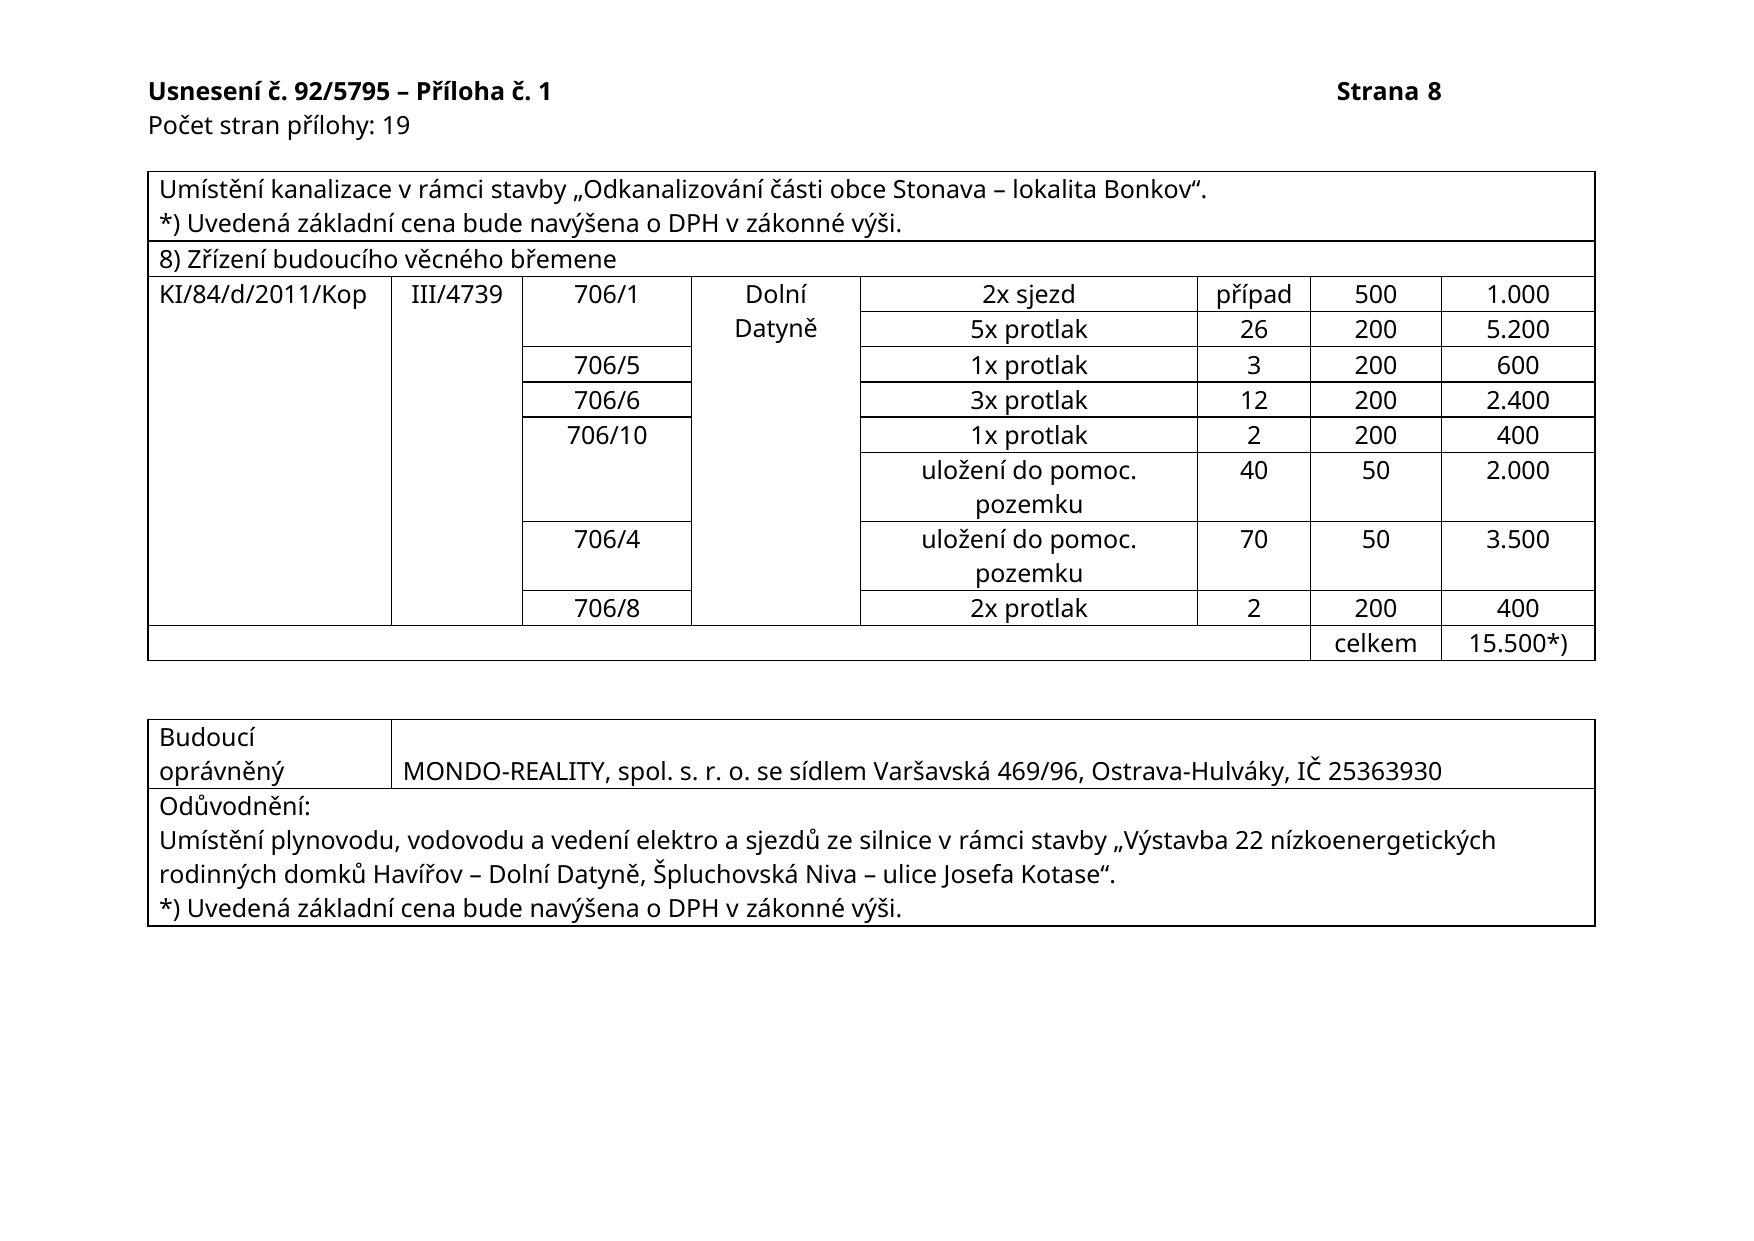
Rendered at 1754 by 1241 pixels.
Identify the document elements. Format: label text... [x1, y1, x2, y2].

table_cell 400 [1442, 418, 1594, 452]
table_cell 500 [1311, 277, 1441, 311]
table_cell Umístění kanalizace v rámci stavby „Odkanalizování části obce Stonava – lokalita Bonkov“. *) Uvedená základní cena bude navýšena o DPH v zákonné výši. [149, 172, 1594, 240]
table_cell 200 [1311, 418, 1441, 452]
table_cell 2 [1198, 591, 1310, 625]
table_cell 400 [1442, 591, 1594, 625]
table_cell 706/4 [523, 522, 691, 590]
table_cell 1x protlak [861, 418, 1197, 452]
table_cell 706/6 [523, 383, 691, 416]
table_cell 50 [1311, 522, 1441, 590]
table_cell 2 [1198, 418, 1310, 452]
table_cell 12 [1198, 383, 1310, 416]
table_cell uložení do pomoc. pozemku [861, 453, 1197, 521]
table_cell 70 [1198, 522, 1310, 590]
table_cell III/4739 [392, 277, 522, 625]
table_cell 706/8 [523, 591, 691, 625]
table_cell 15.500*) [1442, 626, 1594, 660]
table_cell 50 [1311, 453, 1441, 521]
table_cell 200 [1311, 347, 1441, 381]
table_cell 1.000 [1442, 277, 1594, 311]
table_cell 1x protlak [861, 347, 1197, 381]
table_header Budoucí oprávněný [149, 720, 391, 788]
table_cell Dolní Datyně [692, 277, 860, 625]
table_cell 40 [1198, 453, 1310, 521]
table_cell 706/5 [523, 347, 691, 381]
table_cell 2.400 [1442, 383, 1594, 416]
table_header MONDO-REALITY, spol. s. r. o. se sídlem Varšavská 469/96, Ostrava-Hulváky, IČ 25363930 [392, 720, 1594, 788]
table_cell případ [1198, 277, 1310, 311]
table_cell 706/10 [523, 418, 691, 521]
table_cell KI/84/d/2011/Kop [149, 277, 391, 625]
table_cell 8) Zřízení budoucího věcného břemene [149, 242, 1594, 276]
table_cell 2x sjezd [861, 277, 1197, 311]
table_cell celkem [1311, 626, 1441, 660]
table_cell 200 [1311, 312, 1441, 346]
table_cell 600 [1442, 347, 1594, 381]
table_cell 200 [1311, 383, 1441, 416]
table_cell Odůvodnění: Umístění plynovodu, vodovodu a vedení elektro a sjezdů ze silnice v rámci stavby „Výstavba 22 nízkoenergetických rodinných domků Havířov – Dolní Datyně, Špluchovská Niva – ulice Josefa Kotase“. *) Uvedená základní cena bude navýšena o DPH v zákonné výši. [149, 789, 1594, 925]
table_cell 3.500 [1442, 522, 1594, 590]
table_cell 200 [1311, 591, 1441, 625]
table_cell [149, 626, 1310, 660]
table_cell 3 [1198, 347, 1310, 381]
table_cell 5.200 [1442, 312, 1594, 346]
table_cell 2.000 [1442, 453, 1594, 521]
table_cell 26 [1198, 312, 1310, 346]
table_cell 2x protlak [861, 591, 1197, 625]
table_cell 5x protlak [861, 312, 1197, 346]
table_cell 706/1 [523, 277, 691, 346]
table_cell uložení do pomoc. pozemku [861, 522, 1197, 590]
table_cell 3x protlak [861, 383, 1197, 416]
